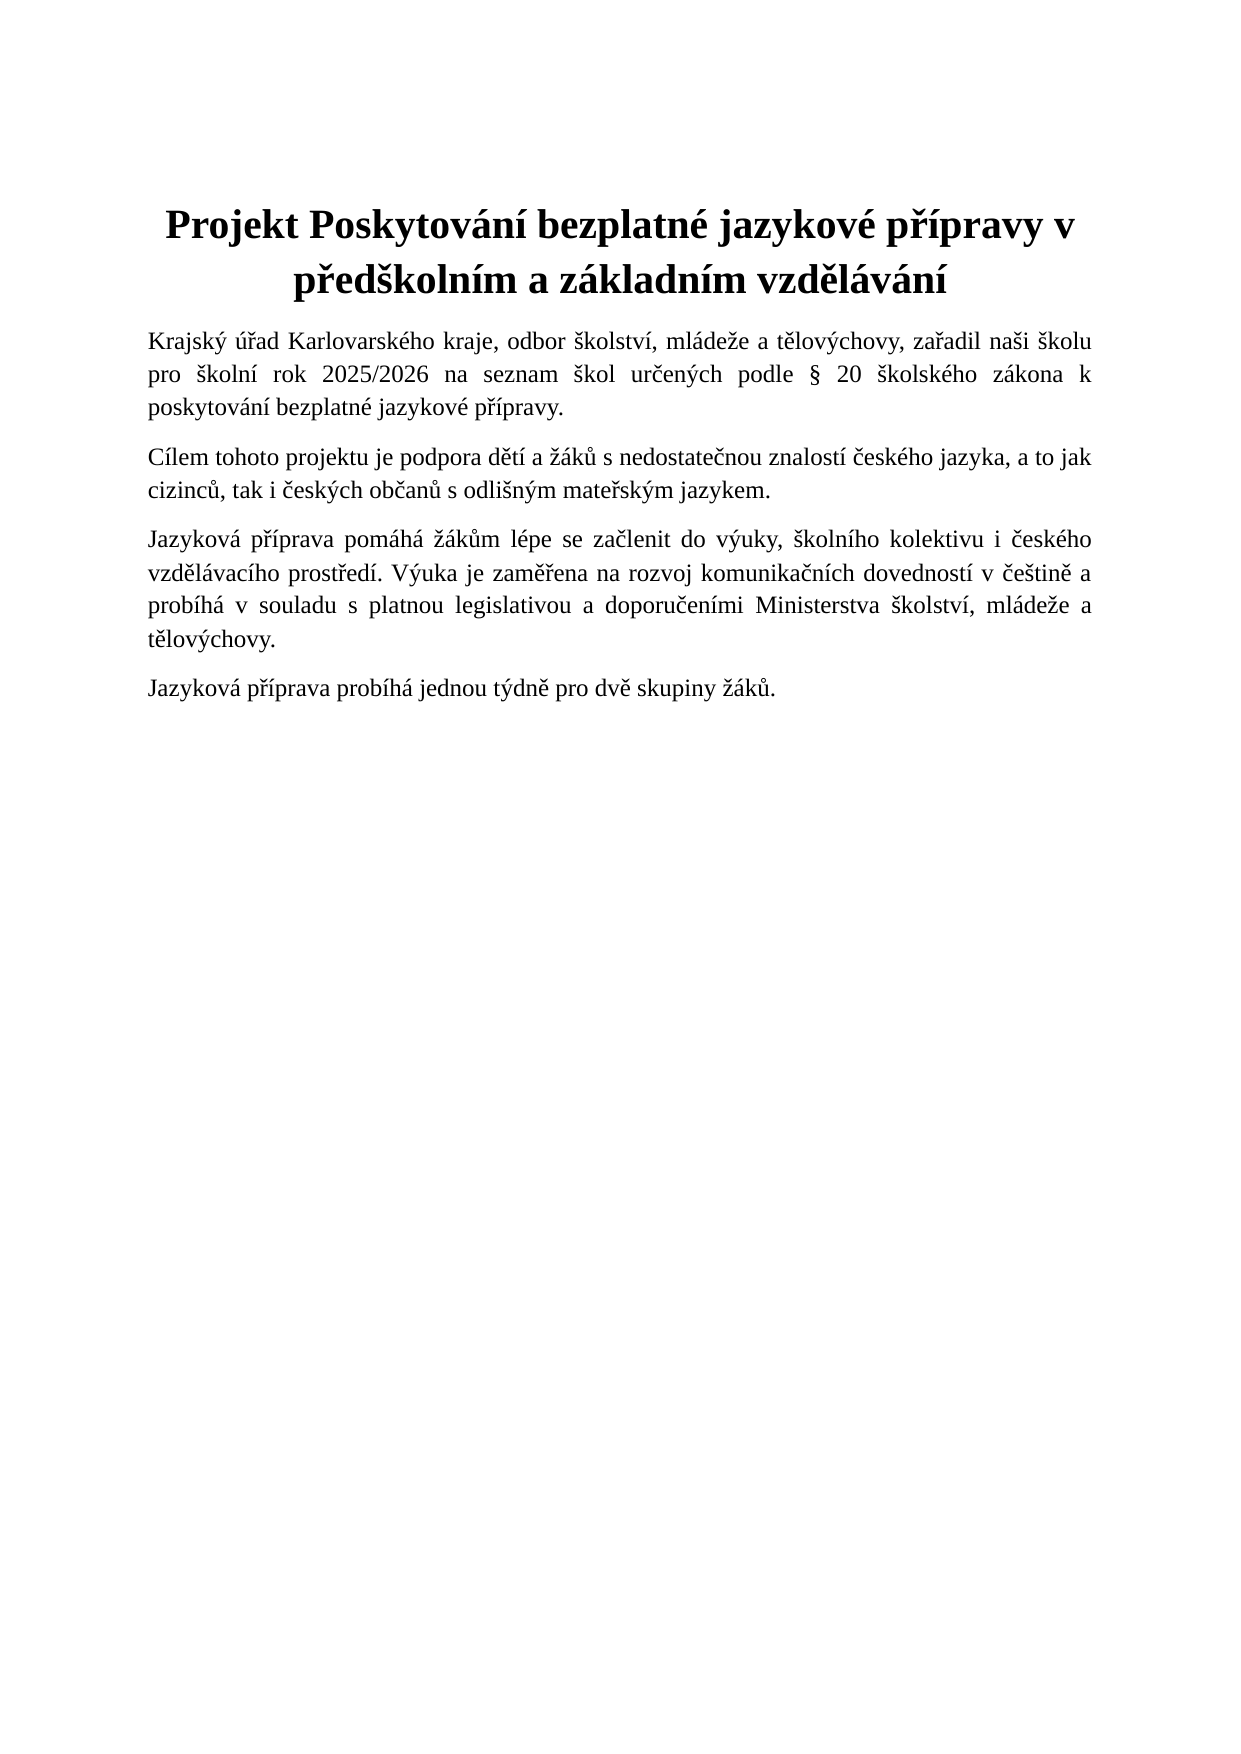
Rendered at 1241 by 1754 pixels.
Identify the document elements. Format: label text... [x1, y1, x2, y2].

text Projekt Poskytování bezplatné jazykové přípravy v předškolním a základním vzdělávání [148, 199, 1093, 302]
text Cílem tohoto projektu je podpora dětí a žáků s nedostatečnou znalostí českého jazyka, a to jak cizinců, tak i českých občanů s odlišným mateřským jazykem. [148, 442, 1093, 504]
text Krajský úřad Karlovarského kraje, odbor školství, mládeže a tělovýchovy, zařadil naši školu pro školní rok 2025/2026 na seznam škol určených podle § 20 školského zákona k poskytování bezplatné jazykové přípravy. [148, 326, 1093, 421]
text Jazyková příprava probíhá jednou týdně pro dvě skupiny žáků. [148, 673, 1093, 702]
text Jazyková příprava pomáhá žákům lépe se začlenit do výuky, školního kolektivu i českého vzdělávacího prostředí. Výuka je zaměřena na rozvoj komunikačních dovedností v češtině a probíhá v souladu s platnou legislativou a doporučeními Ministerstva školství, mládeže a tělovýchovy. [148, 524, 1093, 652]
